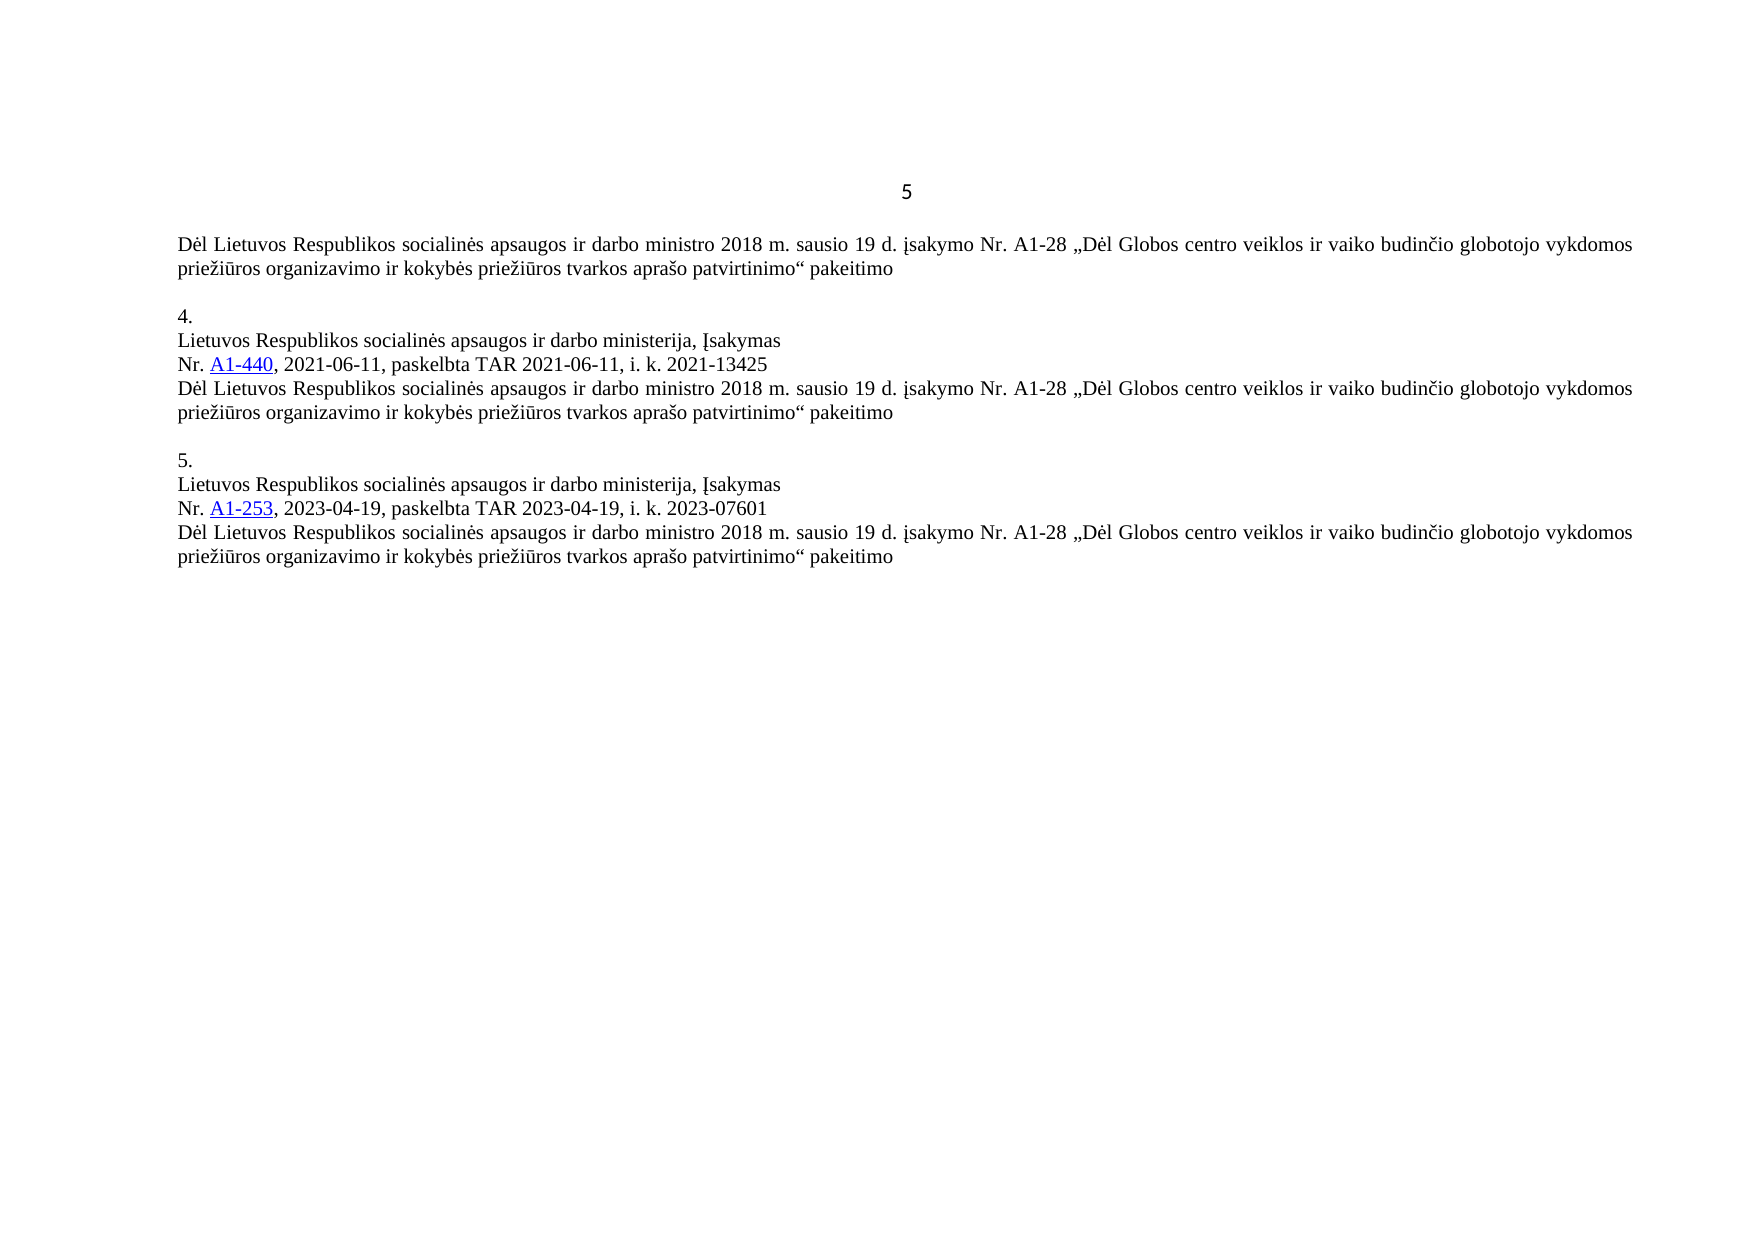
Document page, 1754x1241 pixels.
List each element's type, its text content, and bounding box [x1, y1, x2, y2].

text Nr. A1-440, 2021-06-11, paskelbta TAR 2021-06-11, i. k. 2021-13425 [177, 352, 1636, 376]
text Lietuvos Respublikos socialinės apsaugos ir darbo ministerija, Įsakymas [177, 328, 1636, 352]
text Dėl Lietuvos Respublikos socialinės apsaugos ir darbo ministro 2018 m. sausio 19 d. įsakymo Nr. A1-28 „Dėl Globos centro veiklos ir vaiko budinčio globotojo vykdomos priežiūros organizavimo ir kokybės priežiūros tvarkos aprašo patvirtinimo“ pakeitimo [177, 232, 1636, 280]
text 4. [177, 304, 1636, 328]
text Dėl Lietuvos Respublikos socialinės apsaugos ir darbo ministro 2018 m. sausio 19 d. įsakymo Nr. A1-28 „Dėl Globos centro veiklos ir vaiko budinčio globotojo vykdomos priežiūros organizavimo ir kokybės priežiūros tvarkos aprašo patvirtinimo“ pakeitimo [177, 376, 1636, 424]
text 5. [177, 448, 1636, 472]
text Lietuvos Respublikos socialinės apsaugos ir darbo ministerija, Įsakymas [177, 472, 1636, 496]
text Nr. A1-253, 2023-04-19, paskelbta TAR 2023-04-19, i. k. 2023-07601 [177, 496, 1636, 520]
text Dėl Lietuvos Respublikos socialinės apsaugos ir darbo ministro 2018 m. sausio 19 d. įsakymo Nr. A1-28 „Dėl Globos centro veiklos ir vaiko budinčio globotojo vykdomos priežiūros organizavimo ir kokybės priežiūros tvarkos aprašo patvirtinimo“ pakeitimo [177, 520, 1636, 568]
